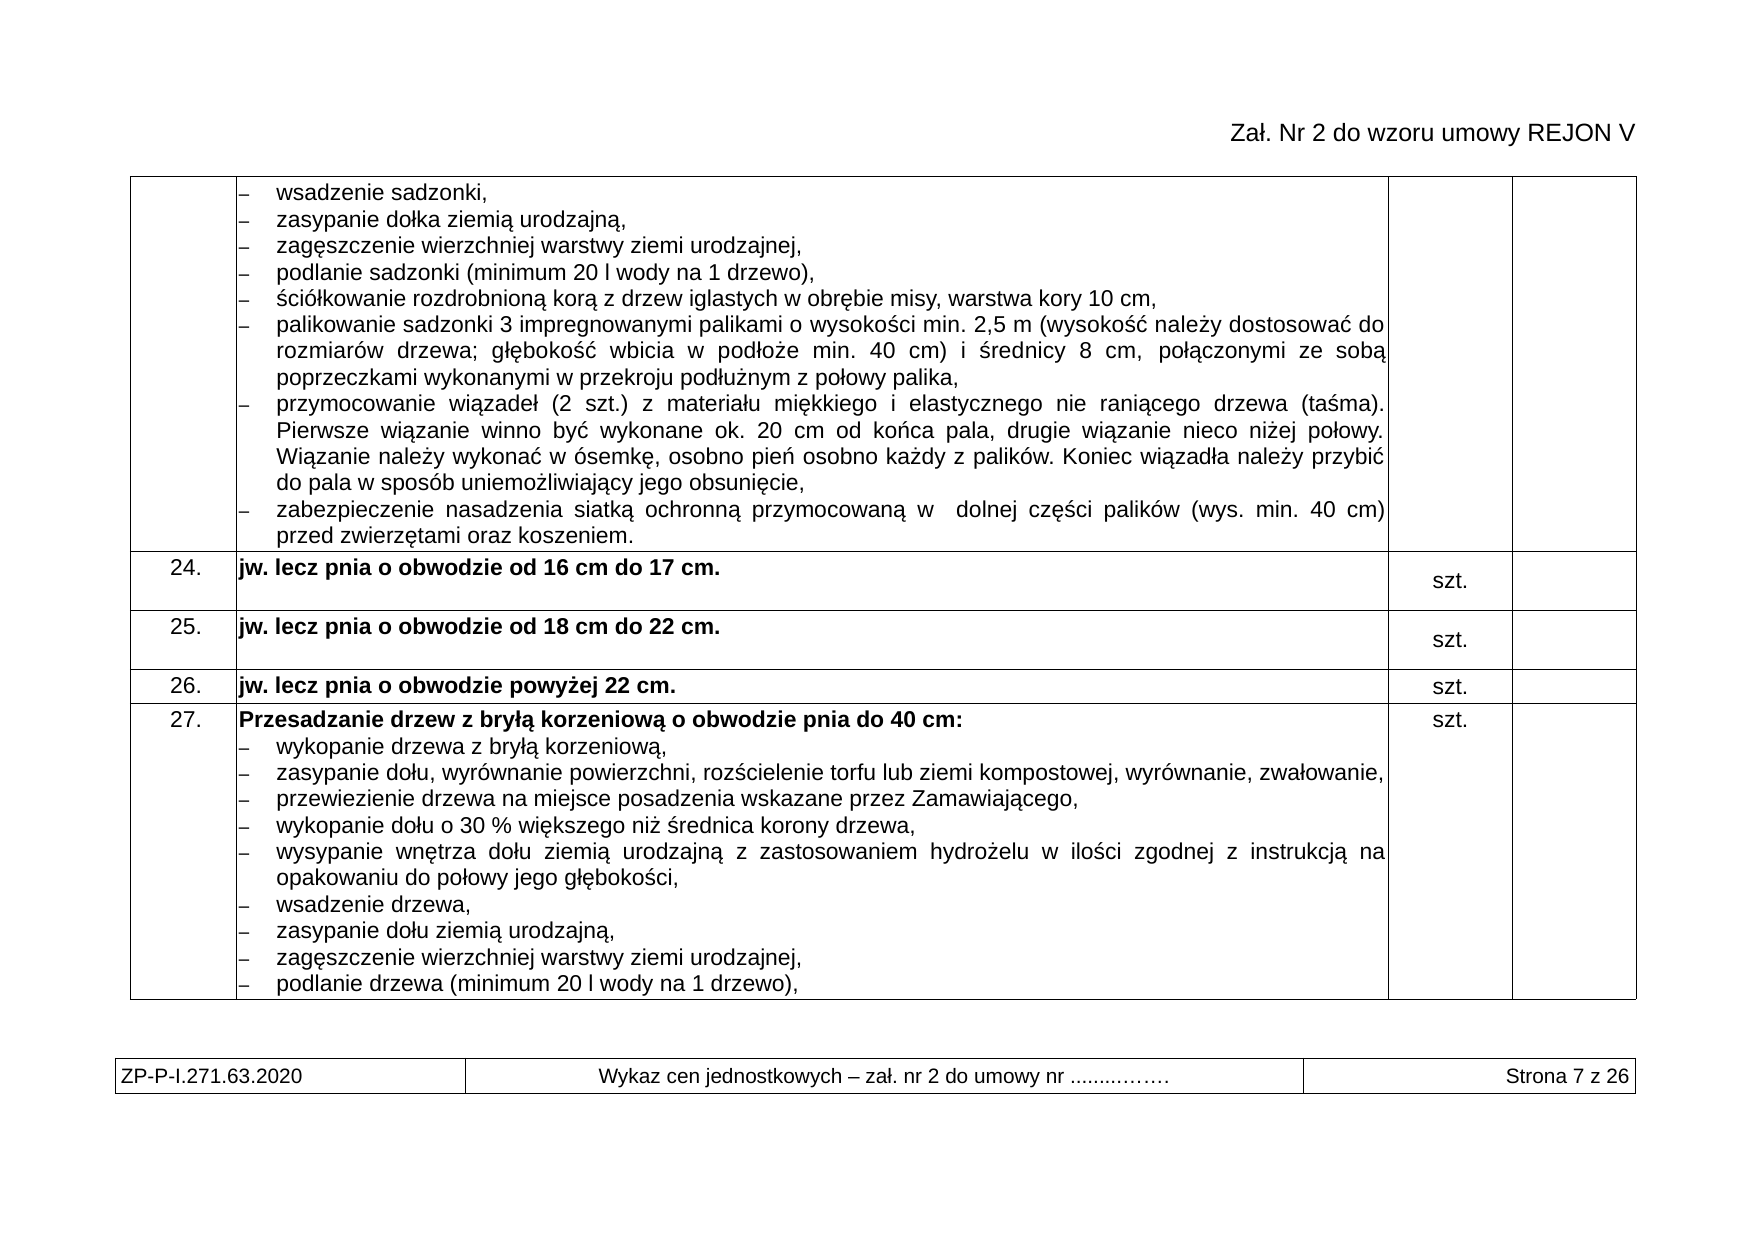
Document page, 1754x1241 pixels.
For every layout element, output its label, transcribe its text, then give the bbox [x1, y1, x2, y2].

table_cell jw. lecz pnia o obwodzie powyżej 22 cm. [237, 670, 1388, 703]
table_cell [1513, 704, 1636, 999]
table_cell [131, 177, 236, 551]
table_cell szt. [1389, 704, 1512, 999]
table_cell jw. lecz pnia o obwodzie od 18 cm do 22 cm. [237, 611, 1388, 668]
table_cell jw. lecz pnia o obwodzie od 16 cm do 17 cm. [237, 552, 1388, 610]
table_cell [131, 611, 236, 668]
table_cell [131, 670, 236, 703]
table_cell [1513, 611, 1636, 668]
table_cell Sadzenie drzew liściastych z bryłą korzeniową lub w pojemnikach o pojemności minimum 10 l, z materiałem roślinnym I klasy o obwodzie pnia do 12 - 15 cm mierzonym na wysokości 100 cm (sadzonka I klasy, materiał zdrowy, czysty odmianowo bez uszkodzeń z koroną minimum 3 letnią)- materiał Wykonawcy. Zamawiający zastrzega sobie prawo kontroli jakości materiału nasadzeniowego przed dopuszczeniem do nasadzeń: sprawdzenie odczynu gleby i doprowadzenie go w razie potrzeby do wartości odpowiedniej dla sadzonego drzewa, wykopanie dołu o 30 % większego niż bryła korzeniowa, zasypanie wnętrza dołu ziemią urodzajną z zastosowaniem hydrożelu w ilości zgodnej z instrukcją na opakowaniu do połowy jego głębokości, wsadzenie sadzonki, zasypanie dołka ziemią urodzajną, zagęszczenie wierzchniej warstwy ziemi urodzajnej, podlanie sadzonki (minimum 20 l wody na 1 drzewo), ściółkowanie rozdrobnioną korą z drzew iglastych w obrębie misy, warstwa kory 10 cm, palikowanie sadzonki 3 impregnowanymi palikami o wysokości min. 2,5 m (wysokość należy dostosować do rozmiarów drzewa; głębokość wbicia w podłoże min. 40 cm) i średnicy 8 cm, połączonymi ze sobą poprzeczkami wykonanymi w przekroju podłużnym z połowy palika, przymocowanie wiązadeł (2 szt.) z materiału miękkiego i elastycznego nie raniącego drzewa (taśma). Pierwsze wiązanie winno być wykonane ok. 20 cm od końca pala, drugie wiązanie nieco niżej połowy. Wiązanie należy wykonać w ósemkę, osobno pień osobno każdy z palików. Koniec wiązadła należy przybić do pala w sposób uniemożliwiający jego obsunięcie, zabezpieczenie nasadzenia siatką ochronną przymocowaną w dolnej części palików (wys. min. 40 cm) przed zwierzętami oraz koszeniem. [237, 177, 1388, 551]
table_cell [131, 704, 236, 999]
table_cell Przesadzanie drzew z bryłą korzeniową o obwodzie pnia do 40 cm: wykopanie drzewa z bryłą korzeniową, zasypanie dołu, wyrównanie powierzchni, rozścielenie torfu lub ziemi kompostowej, wyrównanie, zwałowanie, przewiezienie drzewa na miejsce posadzenia wskazane przez Zamawiającego, wykopanie dołu o 30 % większego niż średnica korony drzewa, wysypanie wnętrza dołu ziemią urodzajną z zastosowaniem hydrożelu w ilości zgodnej z instrukcją na opakowaniu do połowy jego głębokości, wsadzenie drzewa, zasypanie dołu ziemią urodzajną, zagęszczenie wierzchniej warstwy ziemi urodzajnej, podlanie drzewa (minimum 20 l wody na 1 drzewo), ściółkowanie rozdrobnioną korą z drzew iglastych w obrębie misy, warstwa kory 10 cm, palikowanie sadzonki 3 impregnowanymi palikami o wysokości min. 2,5 m (wysokość należy dostosować do rozmiarów drzewa; głębokość wbicia w podłoże min. 40 cm) i średnicy 8 cm, połączonymi ze sobą poprzeczkami wykonanymi w przekroju podłużnym z połowy palika, przymocowanie wiązadeł (2 szt.) z materiału miękkiego i elastycznego nie raniącego drzewa (taśma). Pierwsze wiązanie winno być wykonane ok. 20 cm od końca pala, drugie wiązanie nieco niżej połowy. Wiązanie należy wykonać w ósemkę, osobno pień osobno każdy z palików. Koniec wiązadła należy przybić do pala w sposób uniemożliwiający jego obsunięcie, zabezpieczenie nasadzenia siatką ochronną przymocowaną w dolnej części palików (wys. min. 40 cm) przed zwierzętami oraz koszeniem. [237, 704, 1388, 999]
table_cell [1513, 177, 1636, 551]
table_cell [131, 552, 236, 610]
table_cell [1513, 552, 1636, 610]
table_cell szt. [1389, 552, 1512, 610]
table_cell [1389, 177, 1512, 551]
table_cell szt. [1389, 670, 1512, 703]
table_cell [1513, 670, 1636, 703]
table_cell szt. [1389, 611, 1512, 668]
